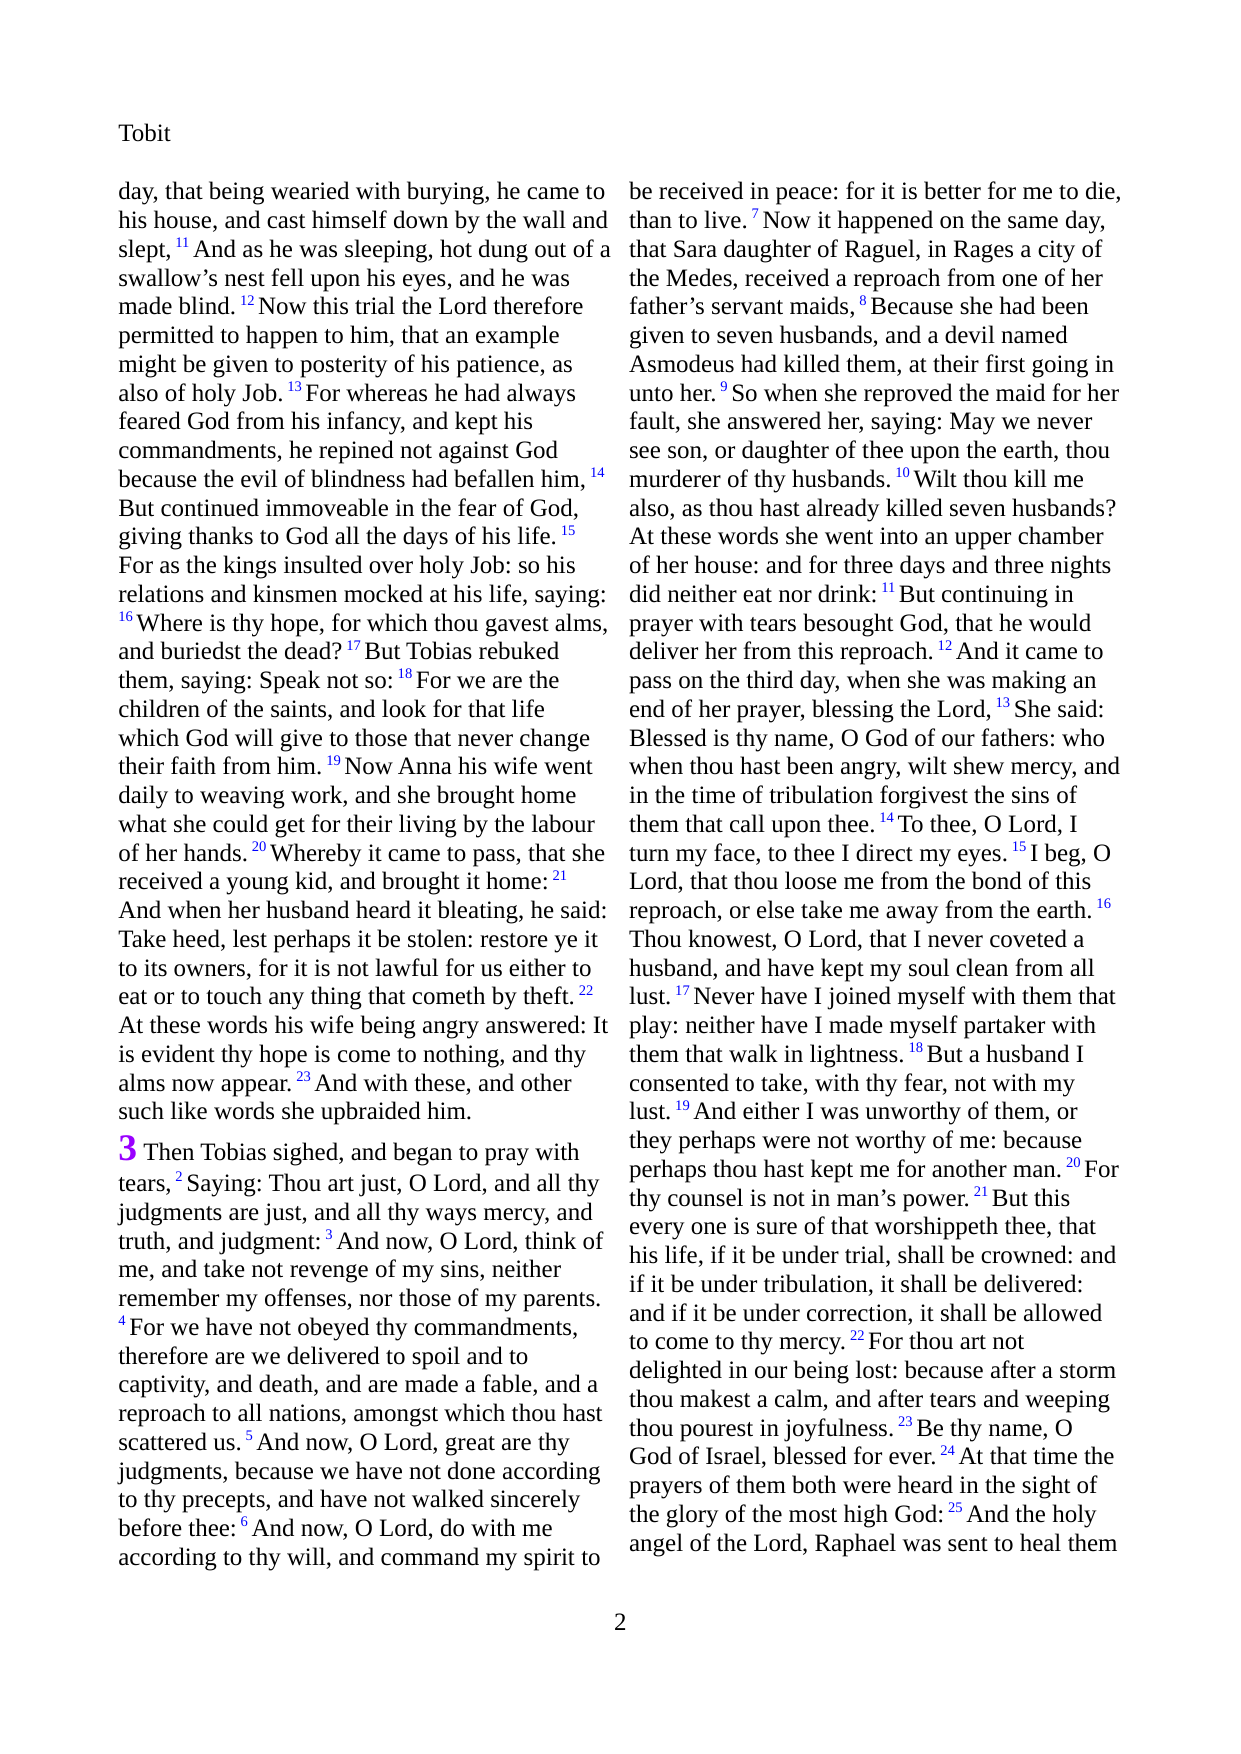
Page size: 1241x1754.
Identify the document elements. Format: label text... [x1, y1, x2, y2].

text day, that being wearied with burying, he came to his house, and cast himself down by the wall and slept, 11 And as he was sleeping, hot dung out of a swallow’s nest fell upon his eyes, and he was made blind. 12 Now this trial the Lord therefore permitted to happen to him, that an example might be given to posterity of his patience, as also of holy Job. 13 For whereas he had always feared God from his infancy, and kept his commandments, he repined not against God because the evil of blindness had befallen him, 14 But continued immoveable in the fear of God, giving thanks to God all the days of his life. 15 For as the kings insulted over holy Job: so his relations and kinsmen mocked at his life, saying: 16 Where is thy hope, for which thou gavest alms, and buriedst the dead? 17 But Tobias rebuked them, saying: Speak not so: 18 For we are the children of the saints, and look for that life which God will give to those that never change their faith from him. 19 Now Anna his wife went daily to weaving work, and she brought home what she could get for their living by the labour of her hands. 20 Whereby it came to pass, that she received a young kid, and brought it home: 21 And when her husband heard it bleating, he said: Take heed, lest perhaps it be stolen: restore ye it to its owners, for it is not lawful for us either to eat or to touch any thing that cometh by theft. 22 At these words his wife being angry answered: It is evident thy hope is come to nothing, and thy alms now appear. 23 And with these, and other such like words she upbraided him. [118, 176, 611, 1125]
text be received in peace: for it is better for me to die, than to live. 7 Now it happened on the same day, that Sara daughter of Raguel, in Rages a city of the Medes, received a reproach from one of her father’s servant maids, 8 Because she had been given to seven husbands, and a devil named Asmodeus had killed them, at their first going in unto her. 9 So when she reproved the maid for her fault, she answered her, saying: May we never see son, or daughter of thee upon the earth, thou murderer of thy husbands. 10 Wilt thou kill me also, as thou hast already killed seven husbands? At these words she went into an upper chamber of her house: and for three days and three nights did neither eat nor drink: 11 But continuing in prayer with tears besought God, that he would deliver her from this reproach. 12 And it came to pass on the third day, when she was making an end of her prayer, blessing the Lord, 13 She said: Blessed is thy name, O God of our fathers: who when thou hast been angry, wilt shew mercy, and in the time of tribulation forgivest the sins of them that call upon thee. 14 To thee, O Lord, I turn my face, to thee I direct my eyes. 15 I beg, O Lord, that thou loose me from the bond of this reproach, or else take me away from the earth. 16 Thou knowest, O Lord, that I never coveted a husband, and have kept my soul clean from all lust. 17 Never have I joined myself with them that play: neither have I made myself partaker with them that walk in lightness. 18 But a husband I consented to take, with thy fear, not with my lust. 19 And either I was unworthy of them, or they perhaps were not worthy of me: because perhaps thou hast kept me for another man. 20 For thy counsel is not in man’s power. 21 But this every one is sure of that worshippeth thee, that his life, if it be under trial, shall be crowned: and if it be under tribulation, it shall be delivered: and if it be under correction, it shall be allowed to come to thy mercy. 22 For thou art not delighted in our being lost: because after a storm thou makest a calm, and after tears and weeping thou pourest in joyfulness. 23 Be thy name, O God of Israel, blessed for ever. 24 At that time the prayers of them both were heard in the sight of the glory of the most high God: 25 And the holy angel of the Lord, Raphael was sent to heal them [629, 176, 1122, 1556]
text 3 Then Tobias sighed, and began to pray with tears, 2 Saying: Thou art just, O Lord, and all thy judgments are just, and all thy ways mercy, and truth, and judgment: 3 And now, O Lord, think of me, and take not revenge of my sins, neither remember my offenses, nor those of my parents. 4 For we have not obeyed thy commandments, therefore are we delivered to spoil and to captivity, and death, and are made a fable, and a reproach to all nations, amongst which thou hast scattered us. 5 And now, O Lord, great are thy judgments, because we have not done according to thy precepts, and have not walked sincerely before thee: 6 And now, O Lord, do with me according to thy will, and command my spirit to [118, 1125, 611, 1571]
